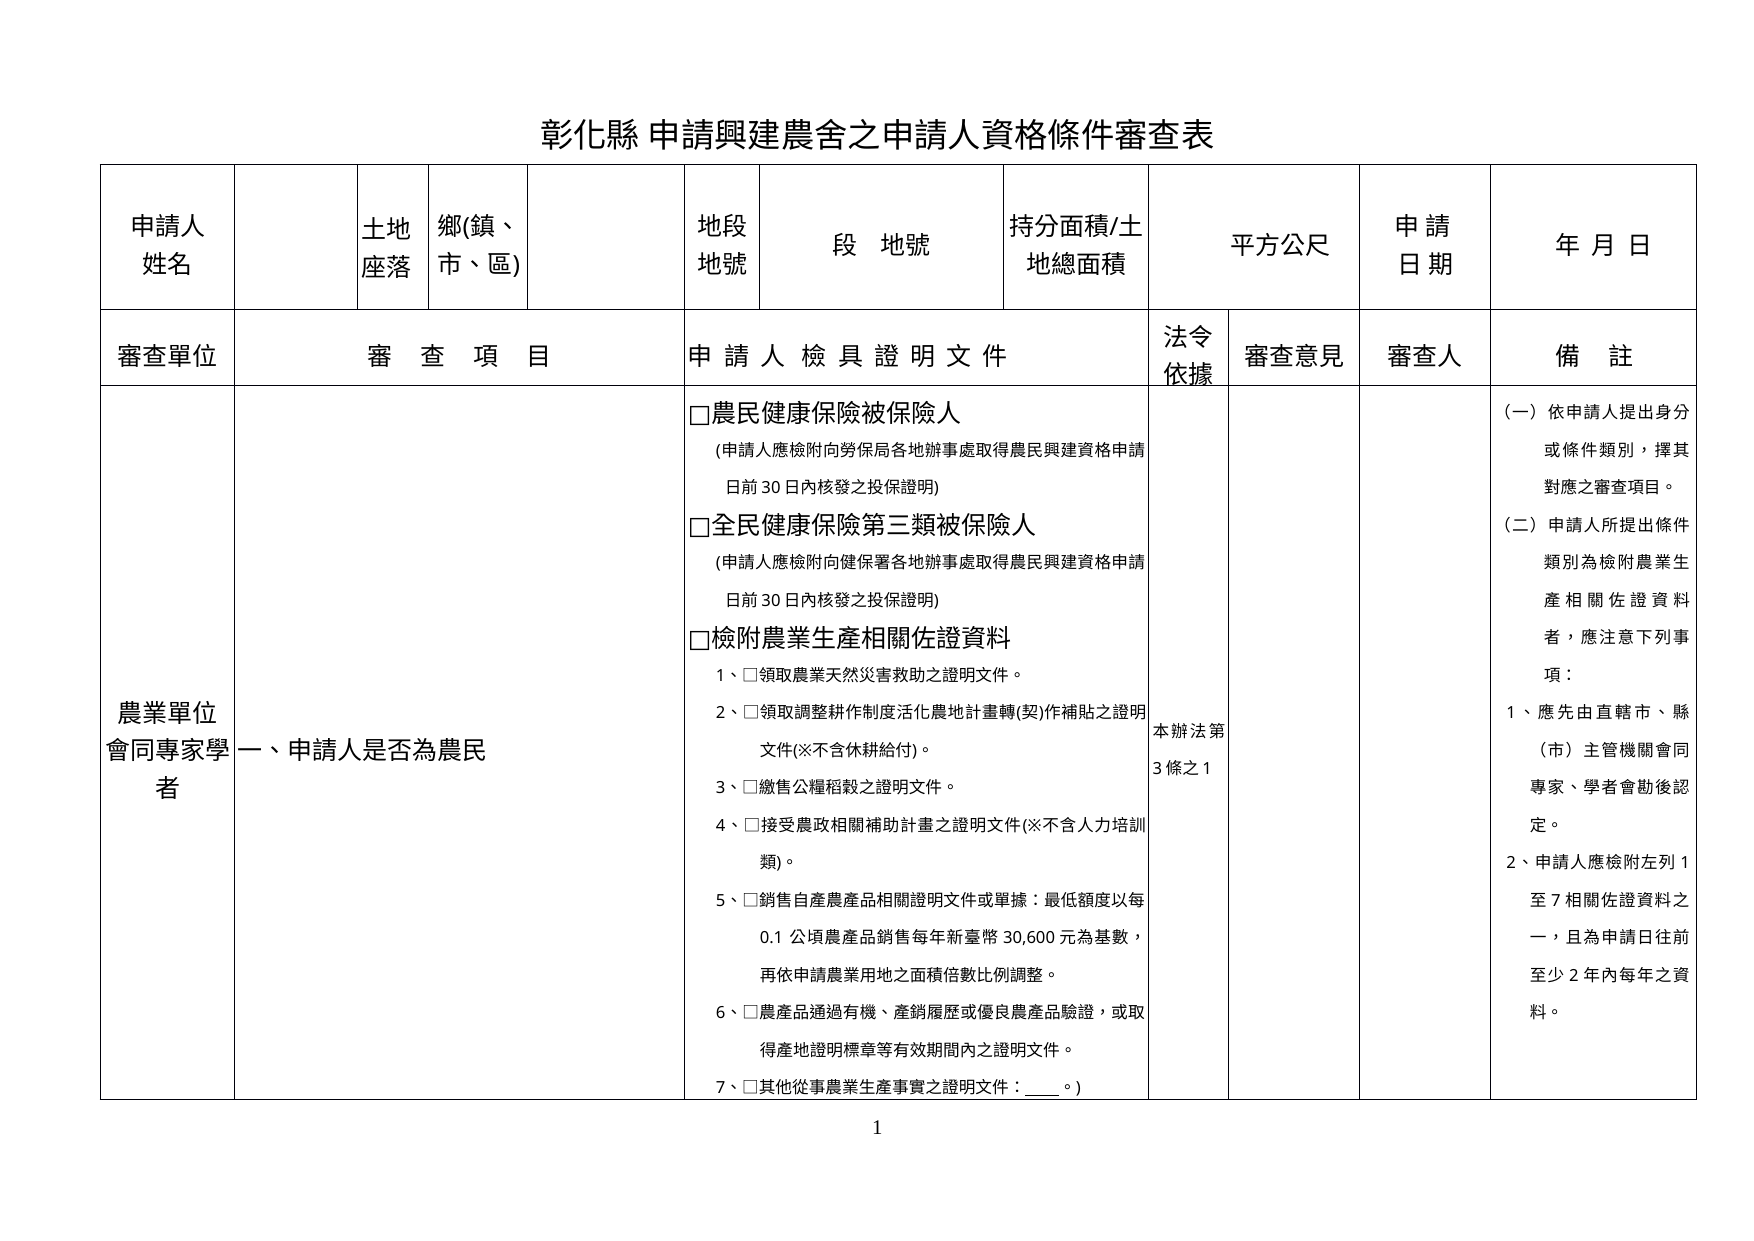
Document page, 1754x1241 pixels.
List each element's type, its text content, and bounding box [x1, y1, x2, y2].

table_header 持分面積/土地總面積 [1004, 165, 1148, 309]
table_cell 農業單位 會同專家學者 [101, 386, 234, 1099]
table_header 平方公尺 [1149, 165, 1359, 309]
table_header 年 月 日 [1491, 165, 1696, 309]
table_header 土地座落 [358, 165, 428, 309]
table_header 申 請 日 期 [1360, 165, 1490, 309]
table_cell 審查意見 [1229, 310, 1359, 385]
table_cell 申 請 人 檢 具 證 明 文 件 [685, 310, 1148, 385]
table_cell 法令 依據 [1149, 310, 1228, 385]
table_cell 一、申請人是否為農民 [235, 386, 684, 1099]
table_header 申請人 姓名 [101, 165, 234, 309]
table_cell 審 查 項 目 [235, 310, 684, 385]
table_cell 審查人 [1360, 310, 1490, 385]
table_header 鄉(鎮、市、區) [429, 165, 527, 309]
table_cell （一）依申請人提出身分或條件類別，擇其對應之審查項目。 （二）申請人所提出條件類別為檢附農業生產相關佐證資料者，應注意下列事項： 1、應先由直轄市、縣（市）主管機關會同專家、學者會勘後認定。 2、申請人應檢附左列1至7相關佐證資料之一，且為申請日往前至少2年內每年之資料。 [1491, 386, 1696, 1099]
table_header [528, 165, 684, 309]
table_header 段 地號 [760, 165, 1003, 309]
table_cell 審查單位 [101, 310, 234, 385]
table_header [235, 165, 357, 309]
table_header 地段地號 [685, 165, 759, 309]
table_cell 本辦法第3條之1 [1149, 386, 1228, 1099]
table_cell 備 註 [1491, 310, 1696, 385]
table_cell [1229, 386, 1359, 1099]
text 彰化縣 申請興建農舍之申請人資格條件審查表 [106, 89, 1648, 164]
table_cell [1360, 386, 1490, 1099]
table_cell □農民健康保險被保險人 (申請人應檢附向勞保局各地辦事處取得農民興建資格申請日前30日內核發之投保證明) □全民健康保險第三類被保險人 (申請人應檢附向健保署各地辦事處取得農民興建資格申請日前30日內核發之投保證明) □檢附農業生產相關佐證資料 1、□領取農業天然災害救助之證明文件。 2、□領取調整耕作制度活化農地計畫轉(契)作補貼之證明文件(※不含休耕給付)。 3、□繳售公糧稻穀之證明文件。 4、□接受農政相關補助計畫之證明文件(※不含人力培訓類)。 5、□銷售自產農產品相關證明文件或單據：最低額度以每0.1 公頃農產品銷售每年新臺幣30,600元為基數，再依申請農業用地之面積倍數比例調整。 6、□農產品通過有機、產銷履歷或優良農產品驗證，或取得產地證明標章等有效期間內之證明文件。 7、□其他從事農業生產事實之證明文件： 。) [685, 386, 1148, 1099]
